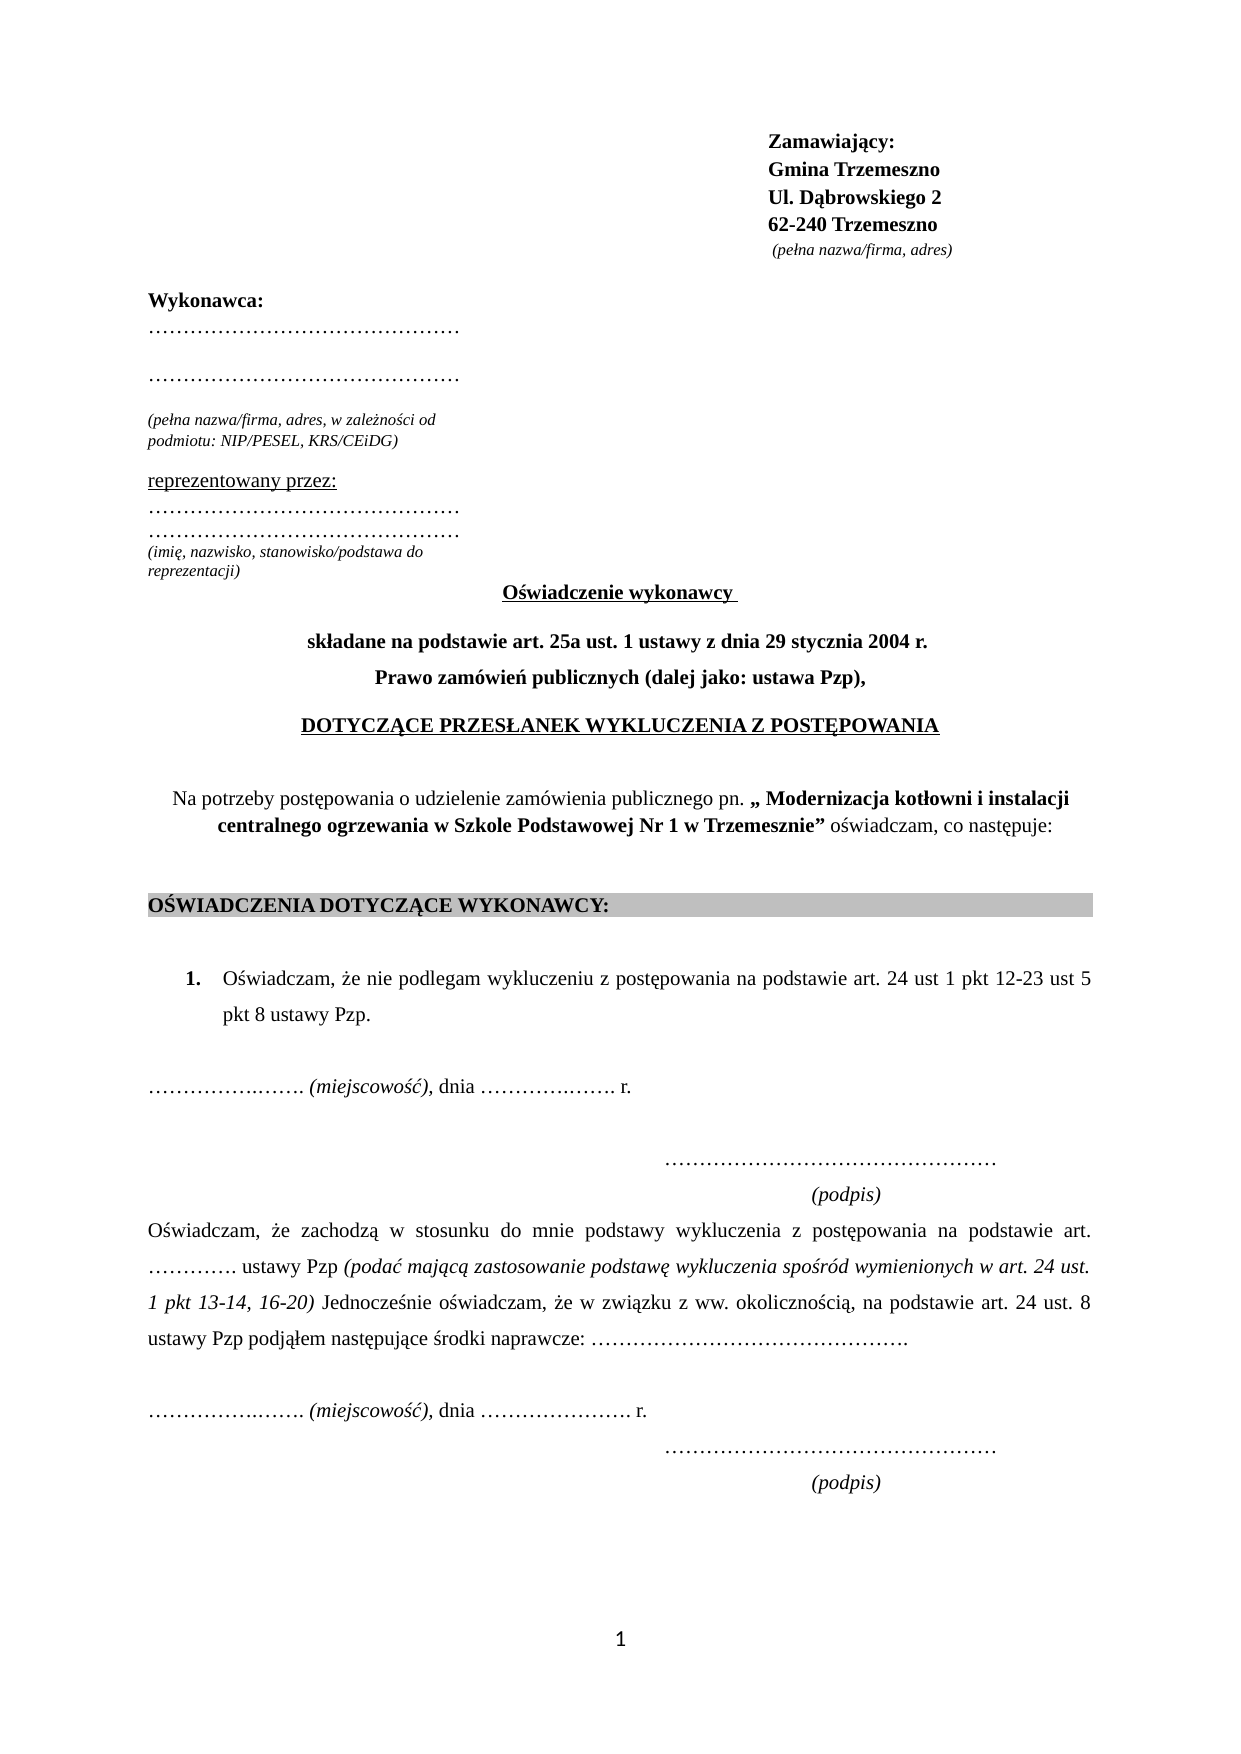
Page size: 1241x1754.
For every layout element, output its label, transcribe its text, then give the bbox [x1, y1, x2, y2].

text ………………………………………… [148, 1434, 1093, 1458]
text Ul. Dąbrowskiego 2 [768, 184, 1093, 209]
text DOTYCZĄCE PRZESŁANEK WYKLUCZENIA Z POSTĘPOWANIA [148, 713, 1093, 737]
text składane na podstawie art. 25a ust. 1 ustawy z dnia 29 stycznia 2004 r. [148, 629, 1093, 653]
text ………………………………………… [148, 1146, 1093, 1170]
text OŚWIADCZENIA DOTYCZĄCE WYKONAWCY: [148, 893, 1093, 917]
text Zamawiający: [694, 129, 1093, 153]
text (podpis) [738, 1182, 1093, 1206]
text Wykonawca: [148, 288, 1093, 312]
text reprezentowany przez: [148, 468, 1093, 492]
text …………….……. (miejscowość), dnia …………………. r. [148, 1398, 1093, 1422]
text …………….……. (miejscowość), dnia ………….……. r. [148, 1073, 1093, 1098]
text Oświadczam, że zachodzą w stosunku do mnie podstawy wykluczenia z postępowania na podstawie art. …………. ustawy Pzp (podać mającą zastosowanie podstawę wykluczenia spośród wymienionych w art. 24 ust. 1 pkt 13-14, 16-20) Jednocześnie oświadczam, że w związku z ww. okolicznością, na podstawie art. 24 ust. 8 ustawy Pzp podjąłem następujące środki naprawcze: ………………………………………. [148, 1218, 1093, 1350]
text (imię, nazwisko, stanowisko/podstawa do reprezentacji) [148, 542, 472, 580]
text (pełna nazwa/firma, adres) [768, 240, 1093, 259]
text 62-240 Trzemeszno [768, 212, 1093, 236]
text Prawo zamówień publicznych (dalej jako: ustawa Pzp), [148, 665, 1093, 689]
text (podpis) [738, 1470, 1093, 1494]
text ……………………………………………………………………………… [148, 494, 472, 542]
text Oświadczenie wykonawcy [148, 580, 1093, 604]
list Oświadczam, że nie podlegam wykluczeniu z postępowania na podstawie art. 24 ust 1 pkt 12-23 ust 5 pkt 8 ustawy Pzp. [185, 965, 1093, 1026]
text (pełna nazwa/firma, adres, w zależności od podmiotu: NIP/PESEL, KRS/CEiDG) [148, 410, 472, 450]
text Gmina Trzemeszno [768, 157, 1093, 181]
text Na potrzeby postępowania o udzielenie zamówienia publicznego pn. „ Modernizacja kotłowni i instalacji centralnego ogrzewania w Szkole Podstawowej Nr 1 w Trzemesznie” oświadczam, co następuje: [149, 785, 1093, 837]
text ……………………………………………………………………………… [148, 314, 472, 386]
